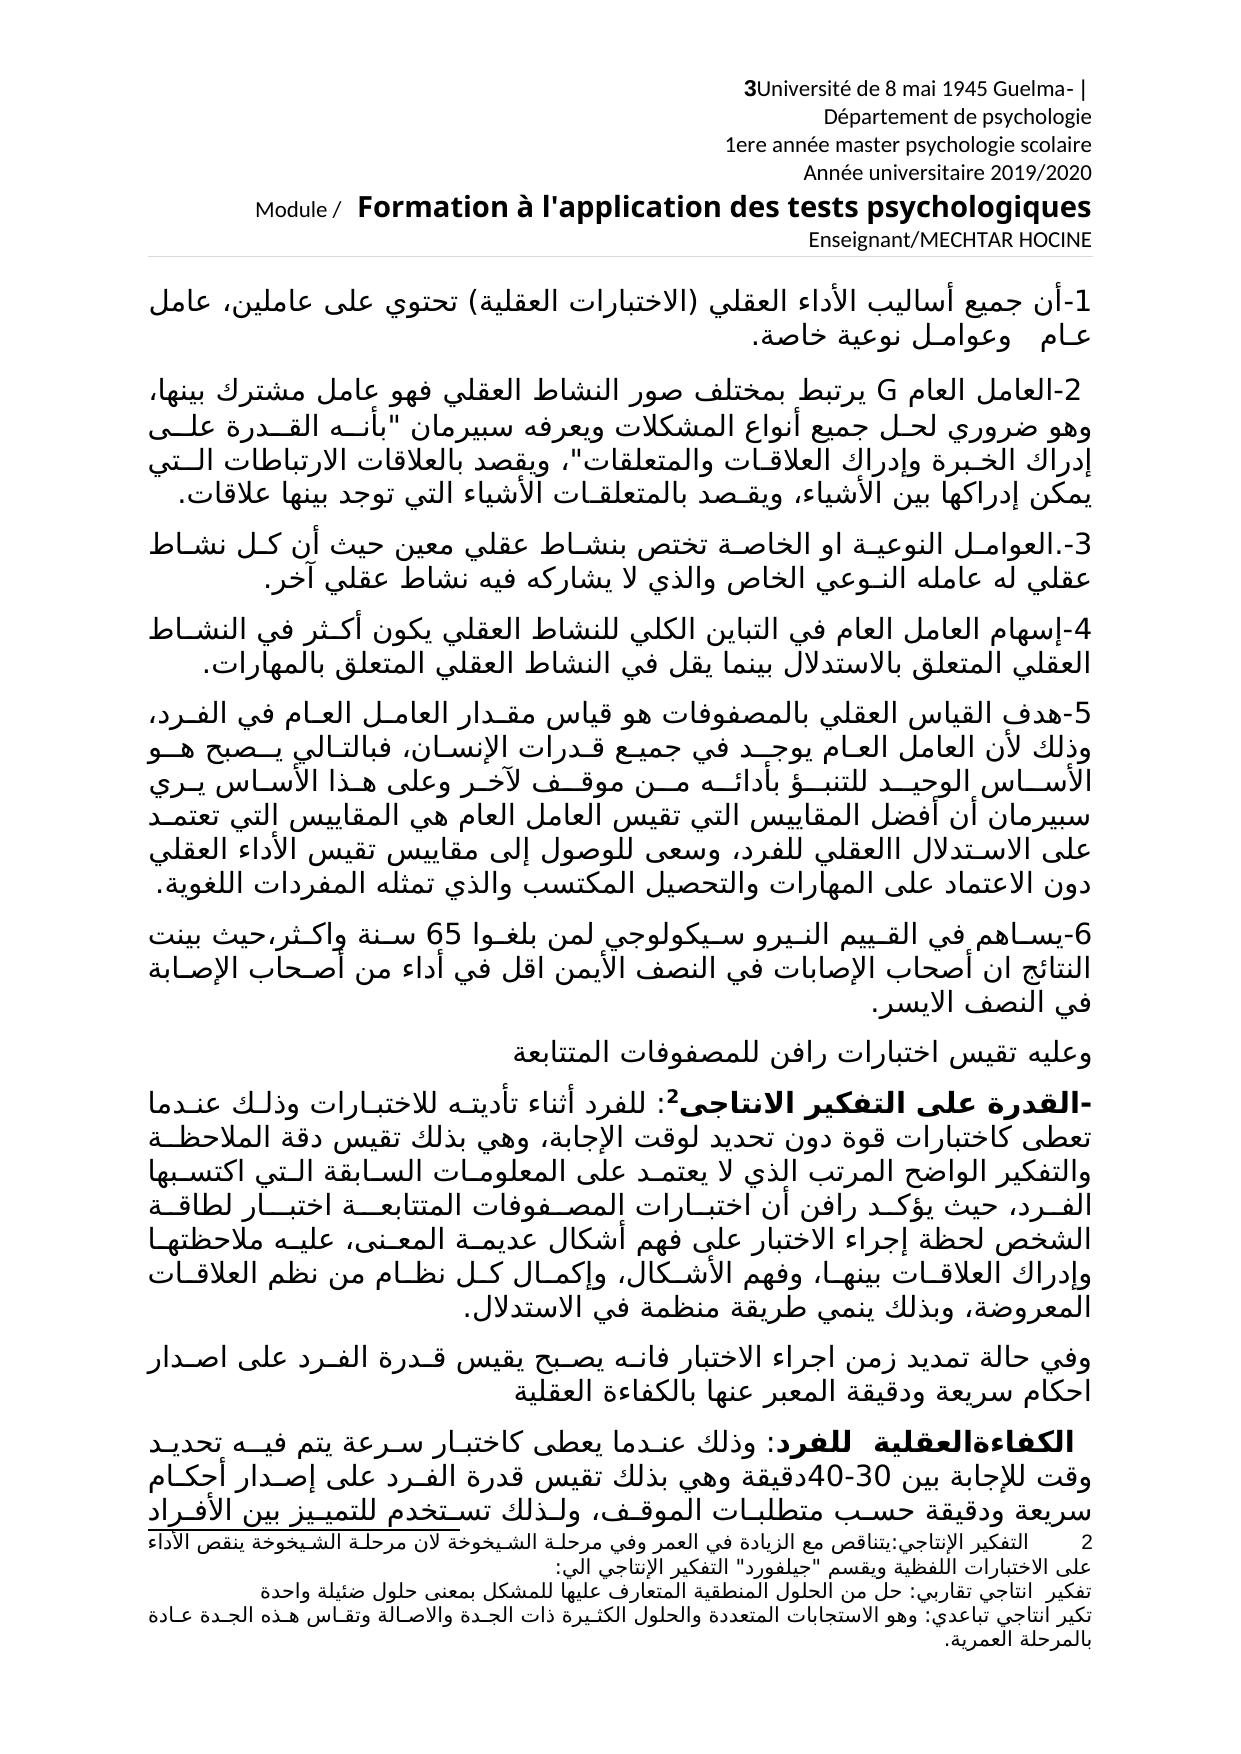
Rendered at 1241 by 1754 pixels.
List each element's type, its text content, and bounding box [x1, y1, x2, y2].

text تفكير انتاجي تقاربي: حل من الحلول المنطقية المتعارف عليها للمشكل بمعنى حلول ضئيلة واحدة [148, 1579, 1093, 1603]
text 5-هدف القياس العقلي بالمصفوفات هو قياس مقدار العامل العام في الفرد، وذلك لأن العامل العام يوجـد في جميع قدرات الإنسان، فبالتالي يـصبح هـو الأسـاس الوحيـد للتنبـؤ بأدائـه مـن موقـف لآخر وعلى هذا الأساس يري سبيرمان أن أفضل المقاييس التي تقيس العامل العام هي المقاييس التي تعتمد على الاسـتدلال االعقلي للفرد، وسعى للوصول إلى مقاييس تقيس الأداء العقلي دون الاعتماد على المهارات والتحصيل المكتسب والذي تمثله المفردات اللغوية. [148, 697, 1093, 900]
text تكير انتاجي تباعدي: وهو الاستجابات المتعددة والحلول الكثيرة ذات الجدة والاصالة وتقاس هذه الجدة عادة بالمرحلة العمرية. [148, 1603, 1093, 1652]
text 3-.العوامل النوعية او الخاصة تختص بنشاط عقلي معين حيث أن كل نشاط عقلي له عامله النـوعي الخاص والذي لا يشاركه فيه نشاط عقلي آخر. [148, 527, 1093, 595]
text 1-أن جميع أساليب الأداء العقلي (الاختبارات العقلية) تحتوي على عاملين، عامل عـام وعوامـل نوعية خاصة. [148, 285, 1093, 353]
text -القدرة على التفكير الانتاجى: للفرد أثناء تأديته للاختبارات وذلك عندما تعطى كاختبارات قوة دون تحديد لوقت الإجابة، وهي بذلك تقيس دقة الملاحظة والتفكير الواضح المرتب الذي لا يعتمـد على المعلومات السابقة التي اكتسبها الفرد، حيث يؤكد رافن أن اختبارات المصفوفات المتتابعـة اختبـار لطاقة الشخص لحظة إجراء الاختبار على فهم أشكال عديمة المعنى، عليه ملاحظتها وإدراك العلاقات بينها، وفهم الأشكال، وإكمال كل نظام من نظم العلاقات المعروضة، وبذلك ينمي طريقة منظمة في الاستدلال. [148, 1086, 1093, 1324]
text وفي حالة تمديد زمن اجراء الاختبار فانه يصبح يقيس قدرة الفرد على اصدار احكام سريعة ودقيقة المعبر عنها بالكفاءة العقلية [148, 1341, 1093, 1408]
text 6-يساهم في القييم النيرو سيكولوجي لمن بلغوا 65 سنة واكثر،حيث بينت النتائج ان أصحاب الإصابات في النصف الأيمن اقل في أداء من أصحاب الإصابة في النصف الايسر. [148, 917, 1093, 1019]
text التفكير الإنتاجي:يتناقص مع الزيادة في العمر وفي مرحلة الشيخوخة لان مرحلة الشيخوخة ينقص الأداء على الاختبارات اللفظية ويقسم "جيلفورد" التفكير الإنتاجي الي: [148, 1530, 1093, 1579]
text 4-إسهام العامل العام في التباين الكلي للنشاط العقلي يكون أكثر في النشاط العقلي المتعلق بالاستدلال بينما يقل في النشاط العقلي المتعلق بالمهارات. [148, 612, 1093, 680]
text الكفاءةالعقلية للفرد: وذلك عندما يعطى كاختبار سرعة يتم فيـه تحديد وقت للإجابة بين 30-40دقيقة وهي بذلك تقيس قدرة الفرد على إصدار أحكام سريعة ودقيقة حسب متطلبات الموقف، ولذلك تستخدم للتمييز بين الأفراد الذين لديهم سرعة في الـتفكير والأفـراد الذين لديهم بطء في التفكير. ( عبد الرحمن بن عبد الله احمد النفيعي،2001،ص29 ) [148, 1425, 1093, 1527]
text وعليه تقيس اختبارات رافن للمصفوفات المتتابعة [148, 1036, 1093, 1069]
text 2-العامل العام G يرتبط بمختلف صور النشاط العقلي فهو عامل مشترك بينها، وهو ضروري لحـل جميع أنواع المشكلات ويعرفه سبيرمان "بأنـه القـدرة علـى إدراك الخـبرة وإدراك العلاقـات والمتعلقات"، ويقصد بالعلاقات الارتباطات التي يمكن إدراكها بين الأشياء، ويقـصد بالمتعلقـات الأشياء التي توجد بينها علاقات. [148, 369, 1093, 511]
